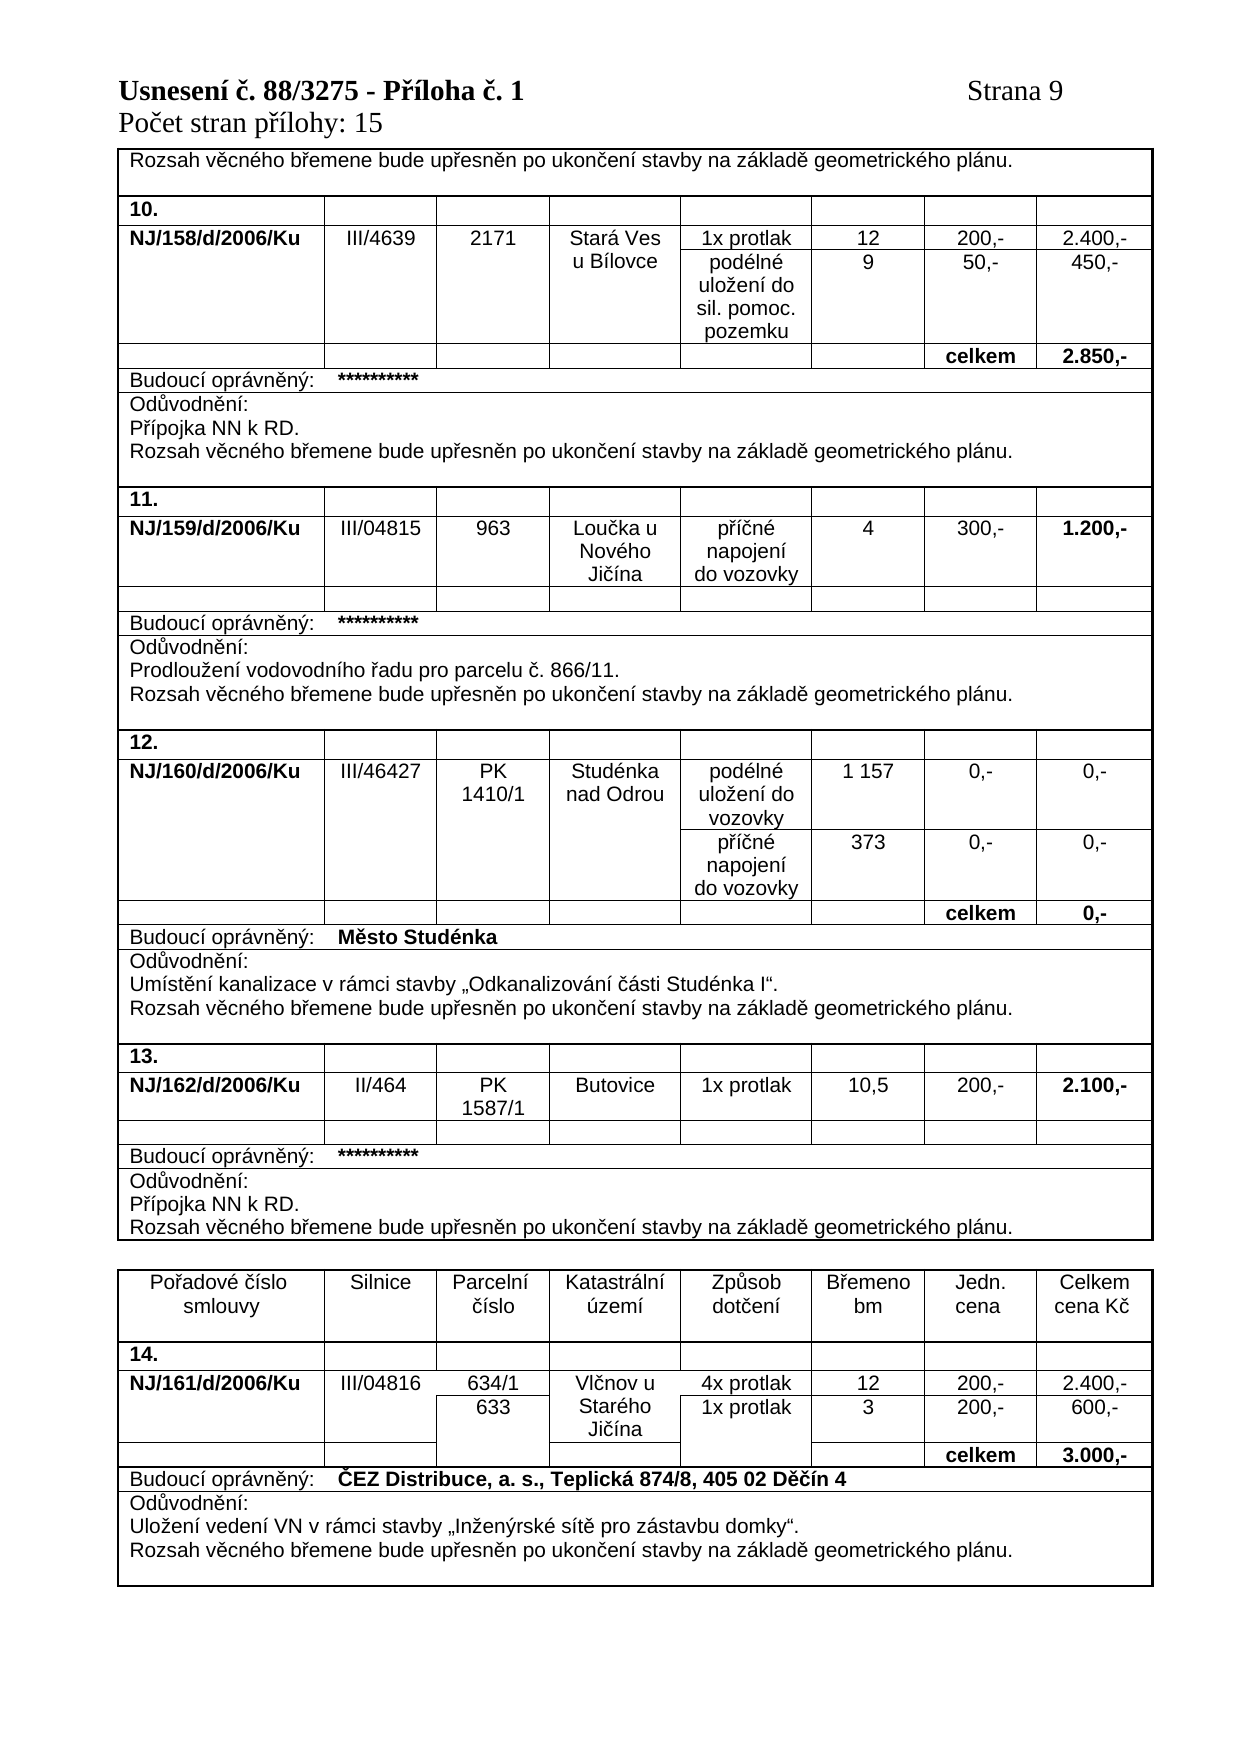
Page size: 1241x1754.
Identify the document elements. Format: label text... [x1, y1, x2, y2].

table_cell Odůvodnění: Uložení vedení VN v rámci stavby „Inženýrské sítě pro zástavbu domky“. Rozsah věcného břemene bude upřesněn po ukončení stavby na základě geometrického plánu. [119, 1492, 1151, 1585]
table_cell Budoucí oprávněný: Město Studénka [119, 925, 1151, 948]
table_header 200,- [925, 1371, 1036, 1395]
table_cell [550, 488, 680, 516]
table_cell [437, 731, 549, 758]
table_cell 2.100,- [1037, 1073, 1151, 1120]
table_cell PK 1410/1 [437, 760, 549, 900]
table_cell 1.200,- [1037, 517, 1151, 586]
table_cell 373 [812, 830, 924, 900]
table_cell 200,- [925, 1073, 1036, 1120]
table_cell 10. [119, 197, 324, 225]
table_cell [681, 1045, 811, 1072]
table_cell 3.000,- [1037, 1443, 1151, 1466]
table_cell [550, 1343, 680, 1370]
table_cell [437, 1343, 549, 1370]
table_header 4x protlak [681, 1371, 811, 1395]
table_header 12 [812, 226, 924, 249]
table_cell III/4639 [325, 226, 436, 343]
table_header Parcelní číslo [437, 1271, 549, 1341]
table_cell [325, 731, 436, 758]
table_cell III/04816 [325, 1371, 437, 1442]
table_cell NJ/160/d/2006/Ku [119, 760, 324, 900]
table_cell [681, 1442, 811, 1466]
table_cell [1037, 587, 1151, 611]
table_cell [550, 1045, 680, 1072]
table_cell Studénka nad Odrou [550, 760, 680, 900]
table_cell [325, 901, 436, 924]
table_cell Budoucí oprávněný: ********** [119, 369, 1151, 392]
table_cell 2.850,- [1037, 344, 1151, 367]
table_cell II/464 [325, 1073, 436, 1120]
table_cell 12. [119, 731, 324, 758]
table_cell [550, 197, 680, 225]
table_cell [812, 1045, 924, 1072]
table_cell 1x protlak [681, 1396, 811, 1442]
table_cell Odůvodnění: Prodloužení vodovodního řadu pro parcelu č. 866/11. Rozsah věcného břemene bude upřesněn po ukončení stavby na základě geometrického plánu. [119, 636, 1151, 729]
table_cell 11. [119, 488, 324, 516]
table_cell [925, 1045, 1036, 1072]
table_cell 0,- [1037, 901, 1151, 924]
table_cell celkem [925, 344, 1036, 367]
table_cell 0,- [925, 830, 1036, 900]
table_header 0,- [925, 760, 1036, 829]
table_cell [119, 344, 324, 367]
table_header Katastrální území [550, 1271, 680, 1341]
table_header Pořadové číslo smlouvy [119, 1271, 324, 1341]
table_cell [925, 731, 1036, 758]
table_cell [437, 1121, 549, 1144]
table_cell [681, 197, 811, 225]
table_cell [550, 901, 680, 924]
table_header 12 [812, 1371, 924, 1395]
table_cell [681, 1121, 811, 1144]
table_cell [812, 1121, 924, 1144]
table_header Břemeno bm [812, 1271, 924, 1341]
table_cell PK 1587/1 [437, 1073, 549, 1120]
table_cell [437, 587, 549, 611]
table_cell [325, 1045, 436, 1072]
table_cell [1037, 197, 1151, 225]
table_cell [681, 1343, 811, 1370]
table_cell celkem [925, 1443, 1036, 1466]
table_cell Budoucí oprávněný: ČEZ Distribuce, a. s., Teplická 874/8, 405 02 Děčín 4 [119, 1468, 1151, 1491]
table_cell Odůvodnění: Přípojka NN k RD. Rozsah věcného břemene bude upřesněn po ukončení stavby na základě geometrického plánu. [119, 1169, 1151, 1239]
table_cell 200,- [925, 1396, 1036, 1442]
table_cell [925, 1343, 1036, 1370]
table_cell [119, 1121, 324, 1144]
table_cell 50,- [925, 250, 1036, 343]
table_cell [437, 197, 549, 225]
table_cell 2171 [437, 226, 549, 343]
table_cell 1x protlak [681, 1073, 811, 1120]
table_cell [550, 731, 680, 758]
table_cell [325, 1121, 436, 1144]
table_cell [681, 731, 811, 758]
table_header 1 157 [812, 760, 924, 829]
table_cell [1037, 1343, 1151, 1370]
table_cell [437, 344, 549, 367]
table_header 2.400,- [1037, 1371, 1151, 1395]
table_cell [325, 488, 436, 516]
table_cell Budoucí oprávněný: ********** [119, 1145, 1151, 1168]
table_cell 9 [812, 250, 924, 343]
table_cell [437, 1045, 549, 1072]
table_header Celkem cena Kč [1037, 1271, 1151, 1341]
table_cell [119, 901, 324, 924]
table_cell NJ/162/d/2006/Ku [119, 1073, 324, 1120]
table_cell 13. [119, 1045, 324, 1072]
table_cell [681, 488, 811, 516]
table_cell [812, 587, 924, 611]
table_cell [681, 344, 811, 367]
table_cell [325, 1343, 436, 1370]
table_cell NJ/161/d/2006/Ku [119, 1371, 324, 1442]
table_cell 4 [812, 517, 924, 586]
table_cell [812, 731, 924, 758]
table_cell [812, 488, 924, 516]
table_cell [1037, 1045, 1151, 1072]
table_cell Butovice [550, 1073, 680, 1120]
table_cell [1037, 488, 1151, 516]
table_cell Vlčnov u Starého Jičína [550, 1371, 681, 1442]
table_cell 600,- [1037, 1396, 1151, 1442]
table_cell 10,5 [812, 1073, 924, 1120]
table_cell 0,- [1037, 830, 1151, 900]
table_cell [550, 1121, 680, 1144]
table_cell Stará Ves u Bílovce [550, 226, 680, 343]
table_header Silnice [325, 1271, 436, 1341]
table_cell [812, 901, 924, 924]
table_cell [325, 344, 436, 367]
table_cell [681, 901, 811, 924]
table_cell [925, 1121, 1036, 1144]
table_header 634/1 [437, 1371, 549, 1395]
table_cell [550, 344, 680, 367]
table_cell podélné uložení do sil. pomoc. pozemku [681, 250, 811, 343]
table_header podélné uložení do vozovky [681, 760, 811, 829]
table_cell [550, 1443, 680, 1466]
table_cell celkem [925, 901, 1036, 924]
table_cell [119, 1443, 324, 1466]
table_cell [1037, 1121, 1151, 1144]
table_cell NJ/158/d/2006/Ku [119, 226, 324, 343]
table_cell [437, 1442, 549, 1466]
table_cell [812, 344, 924, 367]
table_cell [550, 587, 680, 611]
table_cell [925, 587, 1036, 611]
table_cell III/46427 [325, 760, 436, 900]
table_cell 633 [437, 1396, 549, 1442]
table_cell [325, 587, 436, 611]
table_cell 300,- [925, 517, 1036, 586]
table_cell [681, 587, 811, 611]
table_cell Rozsah věcného břemene bude upřesněn po ukončení stavby na základě geometrického plánu. [119, 150, 1151, 195]
table_cell 14. [119, 1343, 324, 1370]
table_header 200,- [925, 226, 1036, 249]
table_cell [812, 1343, 924, 1370]
table_cell Odůvodnění: Umístění kanalizace v rámci stavby „Odkanalizování části Studénka I“. Rozsah věcného břemene bude upřesněn po ukončení stavby na základě geometrického plánu. [119, 950, 1151, 1042]
table_cell [925, 488, 1036, 516]
table_cell Budoucí oprávněný: ********** [119, 612, 1151, 635]
table_header 1x protlak [681, 226, 811, 249]
table_header Způsob dotčení [681, 1271, 811, 1341]
table_cell Odůvodnění: Přípojka NN k RD. Rozsah věcného břemene bude upřesněn po ukončení stavby na základě geometrického plánu. [119, 393, 1151, 486]
table_cell 3 [812, 1396, 924, 1442]
table_cell [437, 901, 549, 924]
table_cell [812, 1443, 924, 1466]
table_cell 450,- [1037, 250, 1151, 343]
table_header 0,- [1037, 760, 1151, 829]
table_cell III/04815 [325, 517, 436, 586]
table_cell příčné napojení do vozovky [681, 830, 811, 900]
table_cell 963 [437, 517, 549, 586]
table_header 2.400,- [1037, 226, 1151, 249]
table_cell [812, 197, 924, 225]
table_cell [119, 587, 324, 611]
table_cell příčné napojení do vozovky [681, 517, 811, 586]
table_cell [325, 1443, 436, 1466]
table_cell [925, 197, 1036, 225]
table_cell [325, 197, 436, 225]
table_cell [1037, 731, 1151, 758]
table_header Jedn. cena [925, 1271, 1036, 1341]
table_cell NJ/159/d/2006/Ku [119, 517, 324, 586]
table_cell Loučka u Nového Jičína [550, 517, 680, 586]
table_cell [437, 488, 549, 516]
